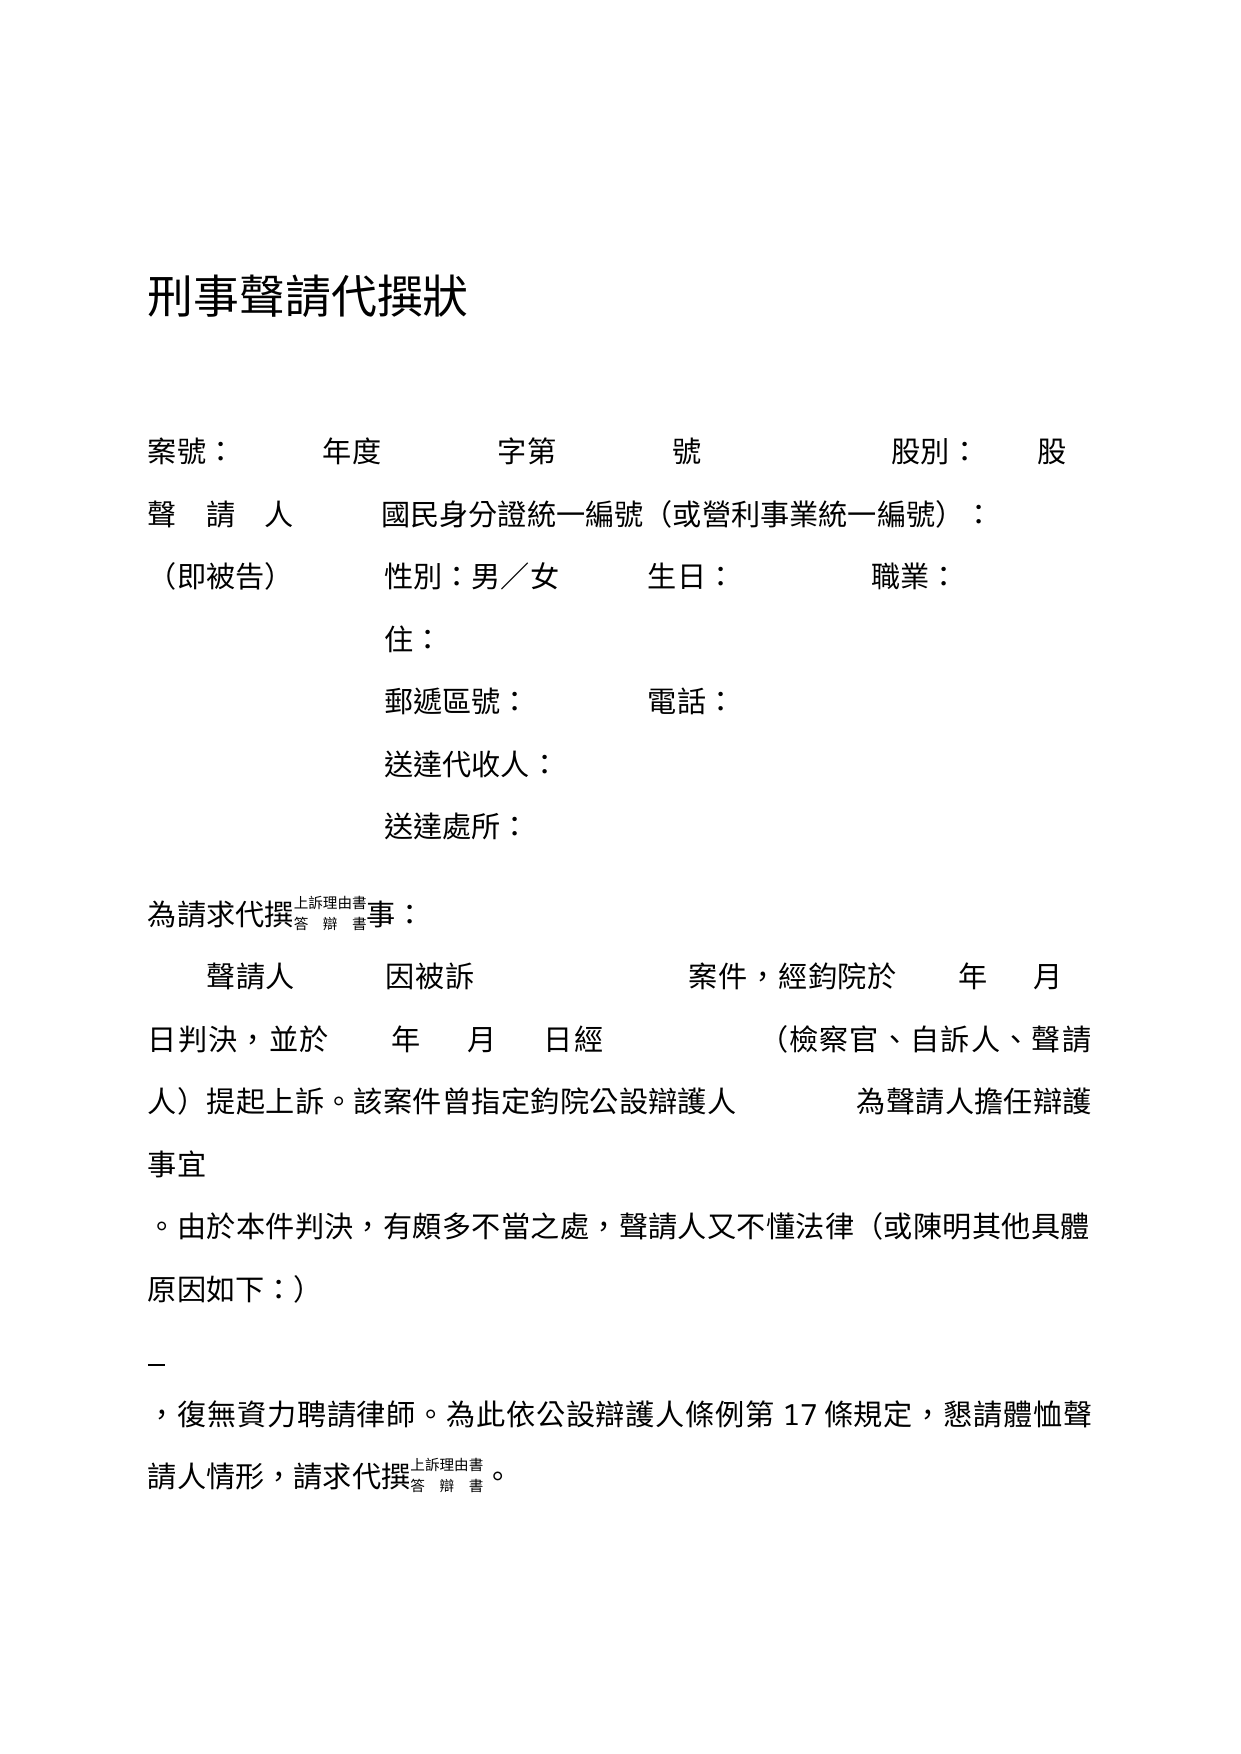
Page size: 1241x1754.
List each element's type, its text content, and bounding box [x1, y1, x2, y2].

text 住： [148, 596, 1092, 658]
text 聲 請 人 ○○國民身分證統一編號（或營利事業統一編號）： [148, 471, 1092, 533]
text 為請求代撰上訴理由書答 辯 書事： [148, 871, 1092, 933]
text 。由於本件判決，有頗多不當之處，聲請人又不懂法律（或陳明其他具體原因如下：） [148, 1183, 1092, 1308]
text 送達代收人： [148, 721, 1092, 783]
text ，復無資力聘請律師。為此依公設辯護人條例第17條規定，懇請體恤聲請人情形，請求代撰上訴理由書答 辯 書。 [148, 1371, 1092, 1496]
text 送達處所： [148, 783, 1092, 846]
text （即被告） 性別：男／女 生日： 職業： [148, 533, 1092, 596]
text 聲請人○○○因被訴○○○ 案件，經鈞院於○○年 ○月○日判決，並於○○年○ 月○ 日經○ ○ ○（檢察官、自訴人、聲請人）提起上訴。該案件曾指定鈞院公設辯護人○ ○○為聲請人擔任辯護事宜 [148, 933, 1092, 1183]
text 刑事聲請代撰狀 [148, 221, 1092, 346]
text 郵遞區號： 電話： [148, 658, 1092, 721]
text 案號： 年度 字第 號 股別： 股 [148, 408, 1092, 471]
